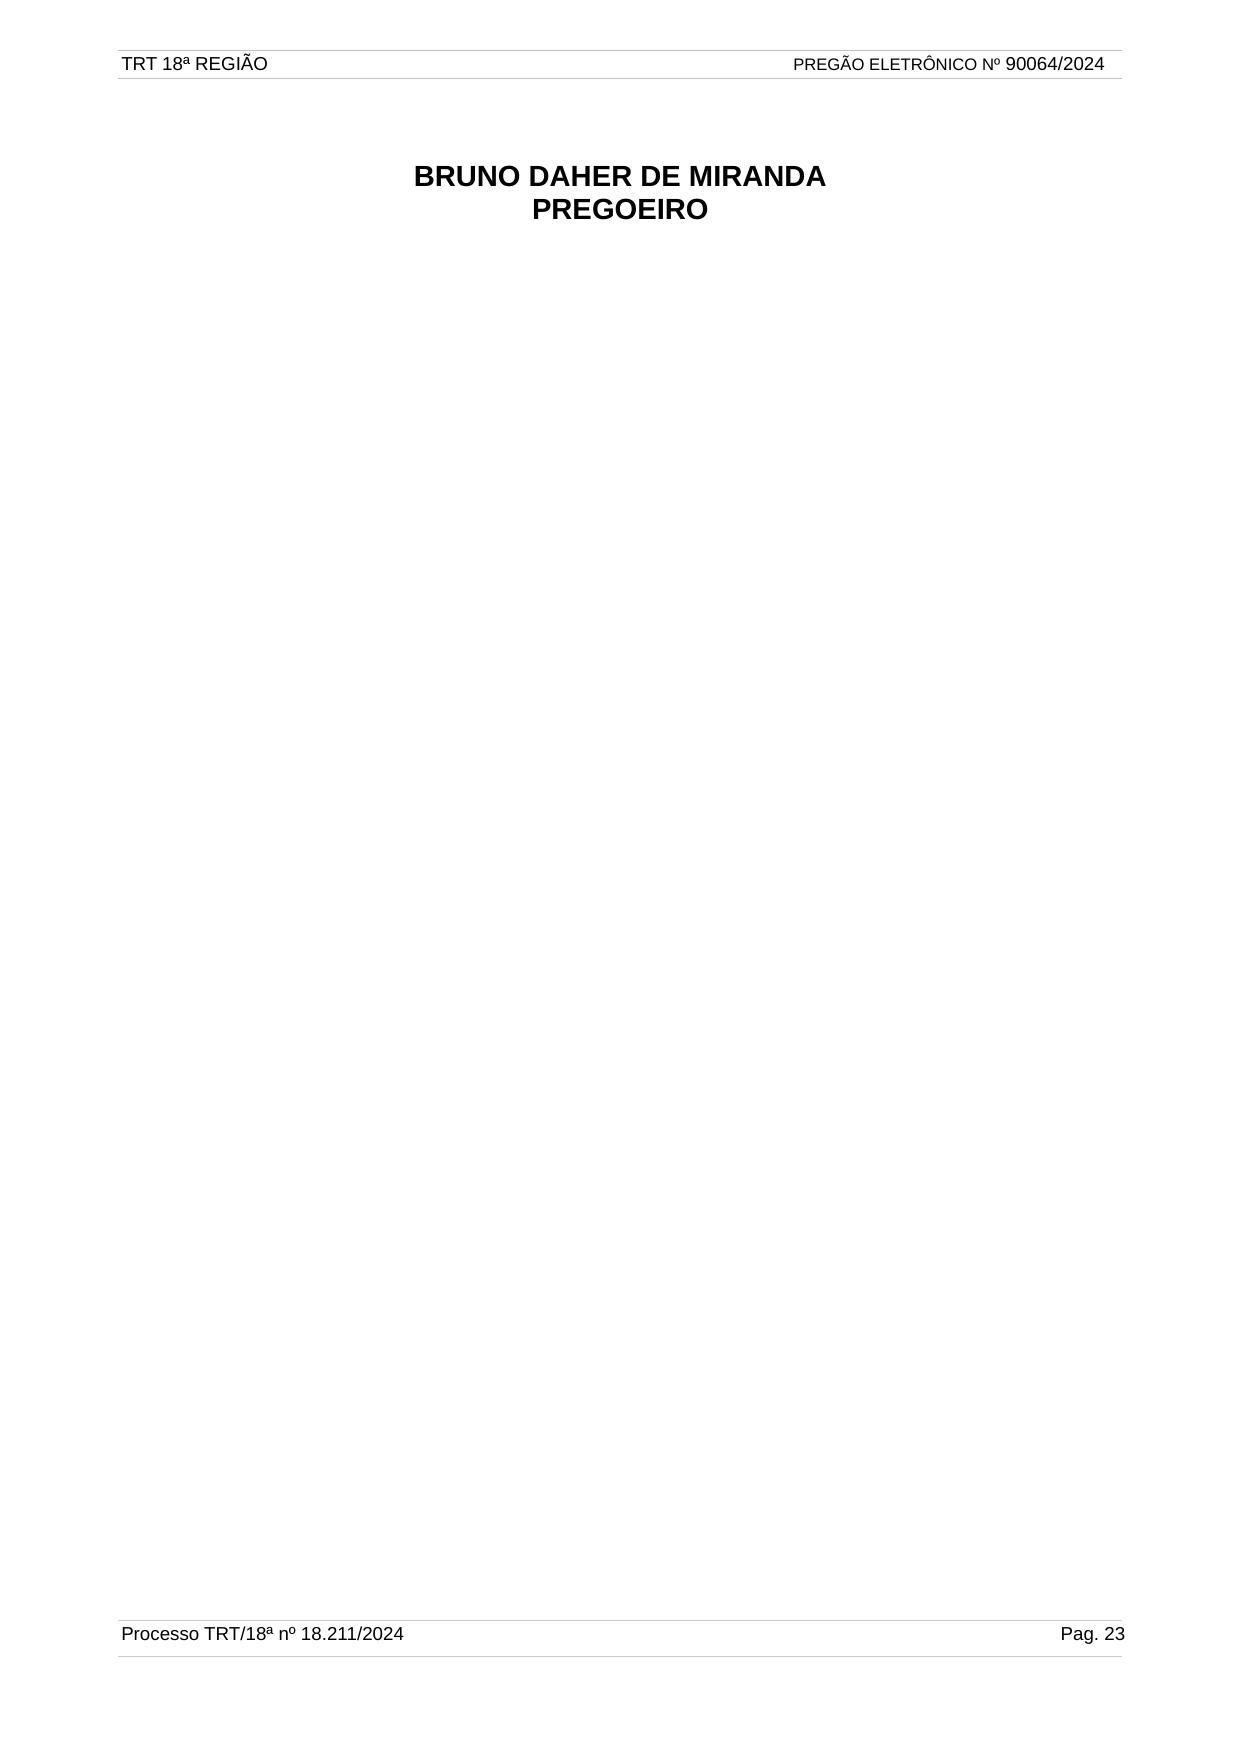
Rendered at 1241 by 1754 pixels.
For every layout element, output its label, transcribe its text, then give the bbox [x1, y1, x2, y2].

text PREGOEIRO [118, 192, 1122, 226]
text BRUNO DAHER DE MIRANDA [118, 159, 1122, 192]
